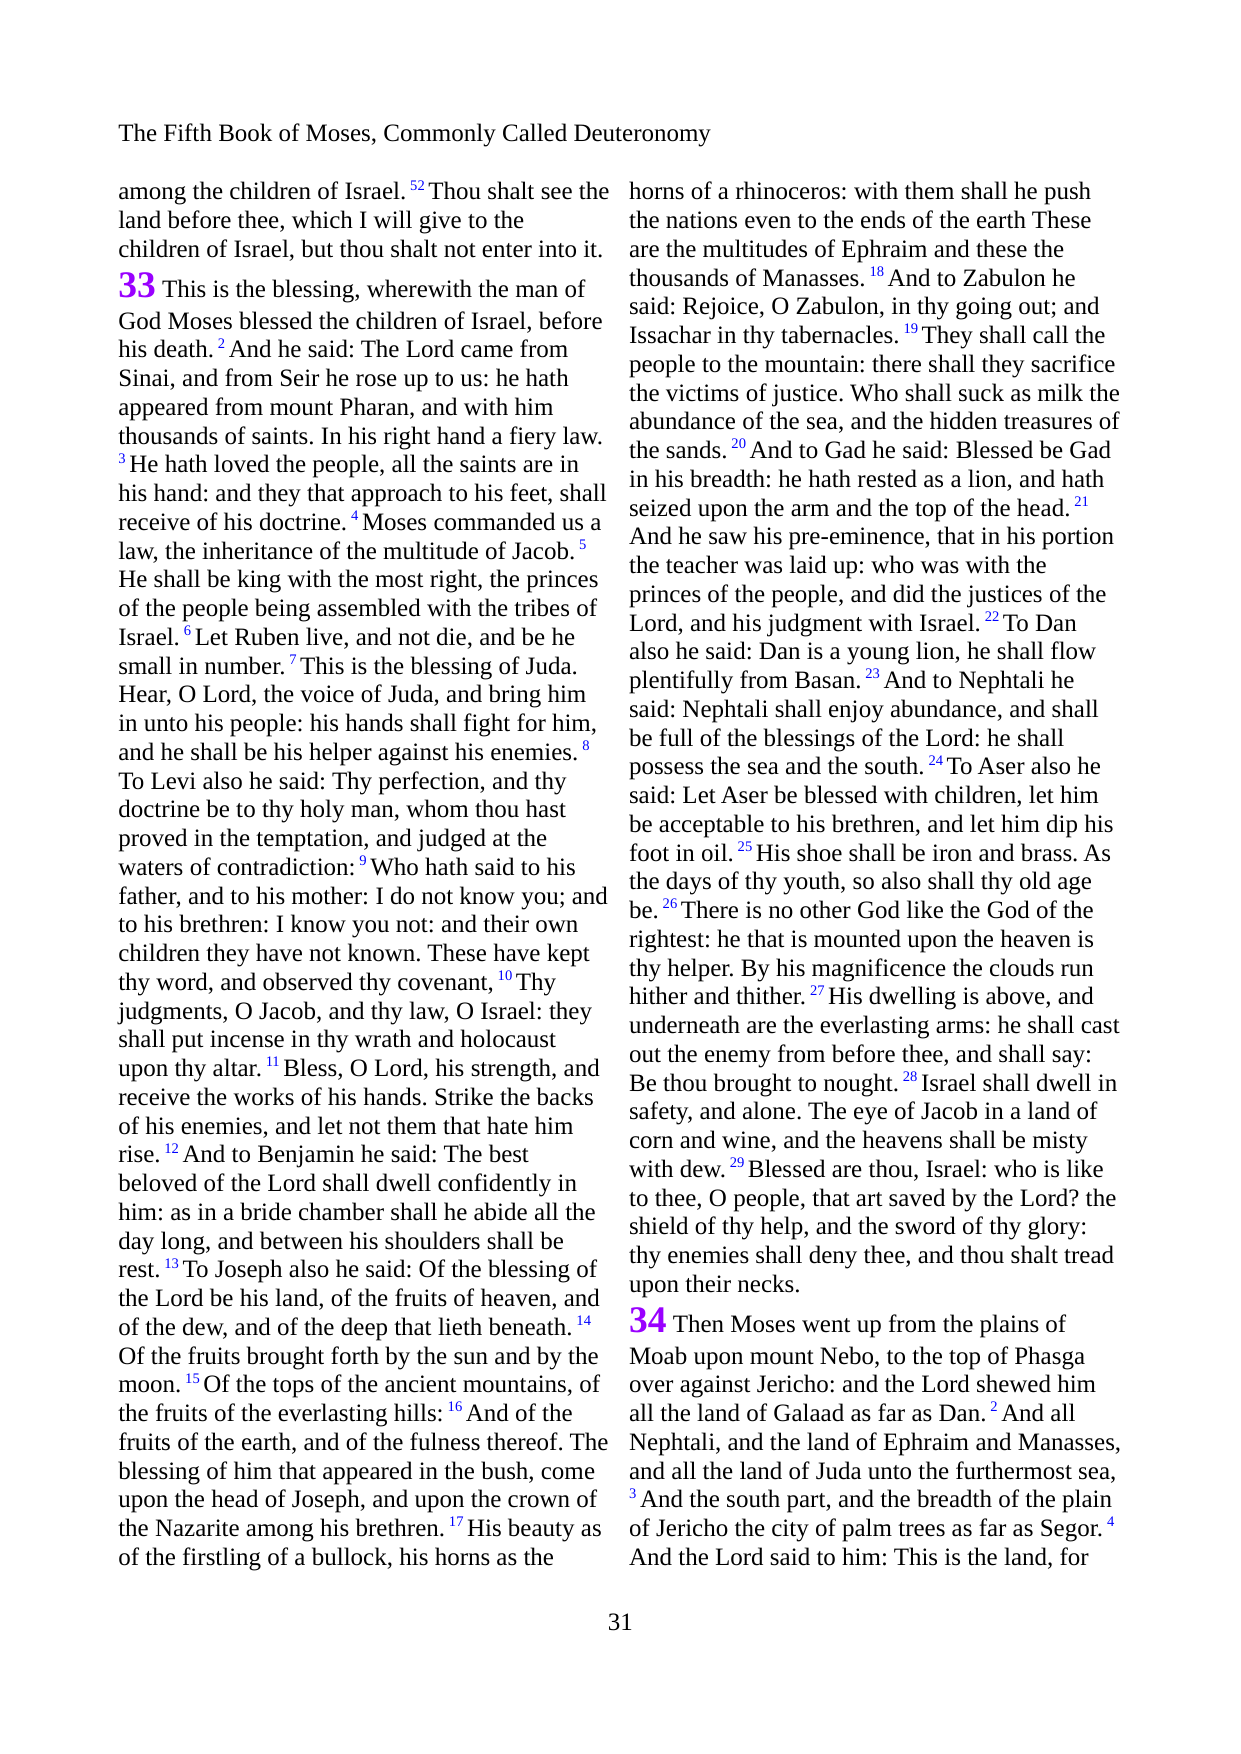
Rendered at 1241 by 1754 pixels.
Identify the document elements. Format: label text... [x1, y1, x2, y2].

text among the children of Israel. 52 Thou shalt see the land before thee, which I will give to the children of Israel, but thou shalt not enter into it. [118, 176, 611, 263]
text horns of a rhinoceros: with them shall he push the nations even to the ends of the earth These are the multitudes of Ephraim and these the thousands of Manasses. 18 And to Zabulon he said: Rejoice, O Zabulon, in thy going out; and Issachar in thy tabernacles. 19 They shall call the people to the mountain: there shall they sacrifice the victims of justice. Who shall suck as milk the abundance of the sea, and the hidden treasures of the sands. 20 And to Gad he said: Blessed be Gad in his breadth: he hath rested as a lion, and hath seized upon the arm and the top of the head. 21 And he saw his pre-eminence, that in his portion the teacher was laid up: who was with the princes of the people, and did the justices of the Lord, and his judgment with Israel. 22 To Dan also he said: Dan is a young lion, he shall flow plentifully from Basan. 23 And to Nephtali he said: Nephtali shall enjoy abundance, and shall be full of the blessings of the Lord: he shall possess the sea and the south. 24 To Aser also he said: Let Aser be blessed with children, let him be acceptable to his brethren, and let him dip his foot in oil. 25 His shoe shall be iron and brass. As the days of thy youth, so also shall thy old age be. 26 There is no other God like the God of the rightest: he that is mounted upon the heaven is thy helper. By his magnificence the clouds run hither and thither. 27 His dwelling is above, and underneath are the everlasting arms: he shall cast out the enemy from before thee, and shall say: Be thou brought to nought. 28 Israel shall dwell in safety, and alone. The eye of Jacob in a land of corn and wine, and the heavens shall be misty with dew. 29 Blessed are thou, Israel: who is like to thee, O people, that art saved by the Lord? the shield of thy help, and the sword of thy glory: thy enemies shall deny thee, and thou shalt tread upon their necks. [629, 176, 1122, 1298]
text 34 Then Moses went up from the plains of Moab upon mount Nebo, to the top of Phasga over against Jericho: and the Lord shewed him all the land of Galaad as far as Dan. 2 And all Nephtali, and the land of Ephraim and Manasses, and all the land of Juda unto the furthermost sea, 3 And the south part, and the breadth of the plain of Jericho the city of palm trees as far as Segor. 4 And the Lord said to him: This is the land, for [629, 1298, 1122, 1571]
text 33 This is the blessing, wherewith the man of God Moses blessed the children of Israel, before his death. 2 And he said: The Lord came from Sinai, and from Seir he rose up to us: he hath appeared from mount Pharan, and with him thousands of saints. In his right hand a fiery law. 3 He hath loved the people, all the saints are in his hand: and they that approach to his feet, shall receive of his doctrine. 4 Moses commanded us a law, the inheritance of the multitude of Jacob. 5 He shall be king with the most right, the princes of the people being assembled with the tribes of Israel. 6 Let Ruben live, and not die, and be he small in number. 7 This is the blessing of Juda. Hear, O Lord, the voice of Juda, and bring him in unto his people: his hands shall fight for him, and he shall be his helper against his enemies. 8 To Levi also he said: Thy perfection, and thy doctrine be to thy holy man, whom thou hast proved in the temptation, and judged at the waters of contradiction: 9 Who hath said to his father, and to his mother: I do not know you; and to his brethren: I know you not: and their own children they have not known. These have kept thy word, and observed thy covenant, 10 Thy judgments, O Jacob, and thy law, O Israel: they shall put incense in thy wrath and holocaust upon thy altar. 11 Bless, O Lord, his strength, and receive the works of his hands. Strike the backs of his enemies, and let not them that hate him rise. 12 And to Benjamin he said: The best beloved of the Lord shall dwell confidently in him: as in a bride chamber shall he abide all the day long, and between his shoulders shall be rest. 13 To Joseph also he said: Of the blessing of the Lord be his land, of the fruits of heaven, and of the dew, and of the deep that lieth beneath. 14 Of the fruits brought forth by the sun and by the moon. 15 Of the tops of the ancient mountains, of the fruits of the everlasting hills: 16 And of the fruits of the earth, and of the fulness thereof. The blessing of him that appeared in the bush, come upon the head of Joseph, and upon the crown of the Nazarite among his brethren. 17 His beauty as of the firstling of a bullock, his horns as the [118, 263, 611, 1571]
